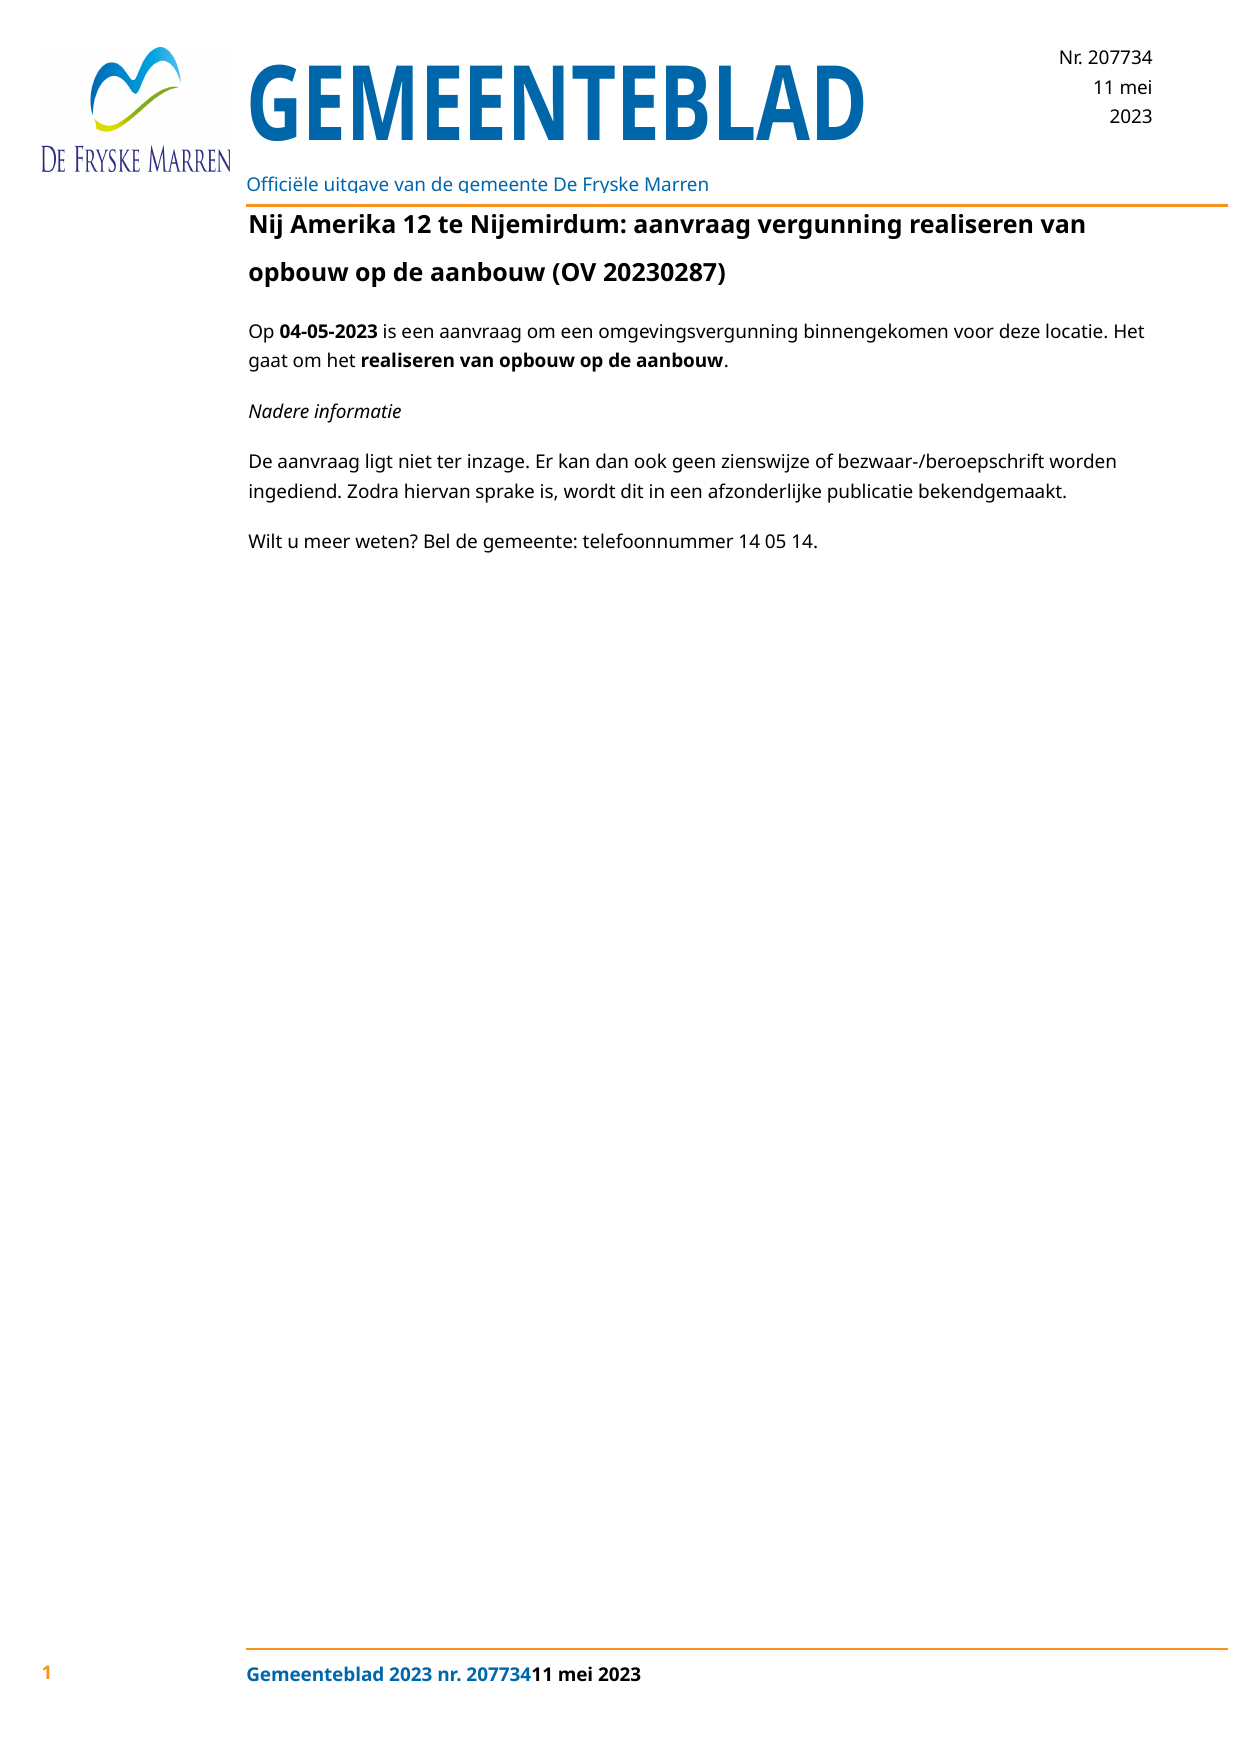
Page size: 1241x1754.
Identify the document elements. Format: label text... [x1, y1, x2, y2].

text Op 04-05-2023 is een aanvraag om een omgevingsvergunning binnengekomen voor deze locatie. Het gaat om het realiseren van opbouw op de aanbouw. [248, 318, 1152, 373]
text Wilt u meer weten? Bel de gemeente: telefoonnummer 14 05 14. [248, 528, 1152, 554]
text Nadere informatie [248, 398, 1152, 424]
text Nij Amerika 12 te Nijemirdum: aanvraag vergunning realiseren van opbouw op de aanbouw (OV 20230287) [248, 207, 1152, 288]
text De aanvraag ligt niet ter inzage. Er kan dan ook geen zienswijze of bezwaar-/beroepschrift worden ingediend. Zodra hiervan sprake is, wordt dit in een afzonderlijke publicatie bekendgemaakt. [248, 448, 1152, 504]
picture [41, 47, 231, 172]
